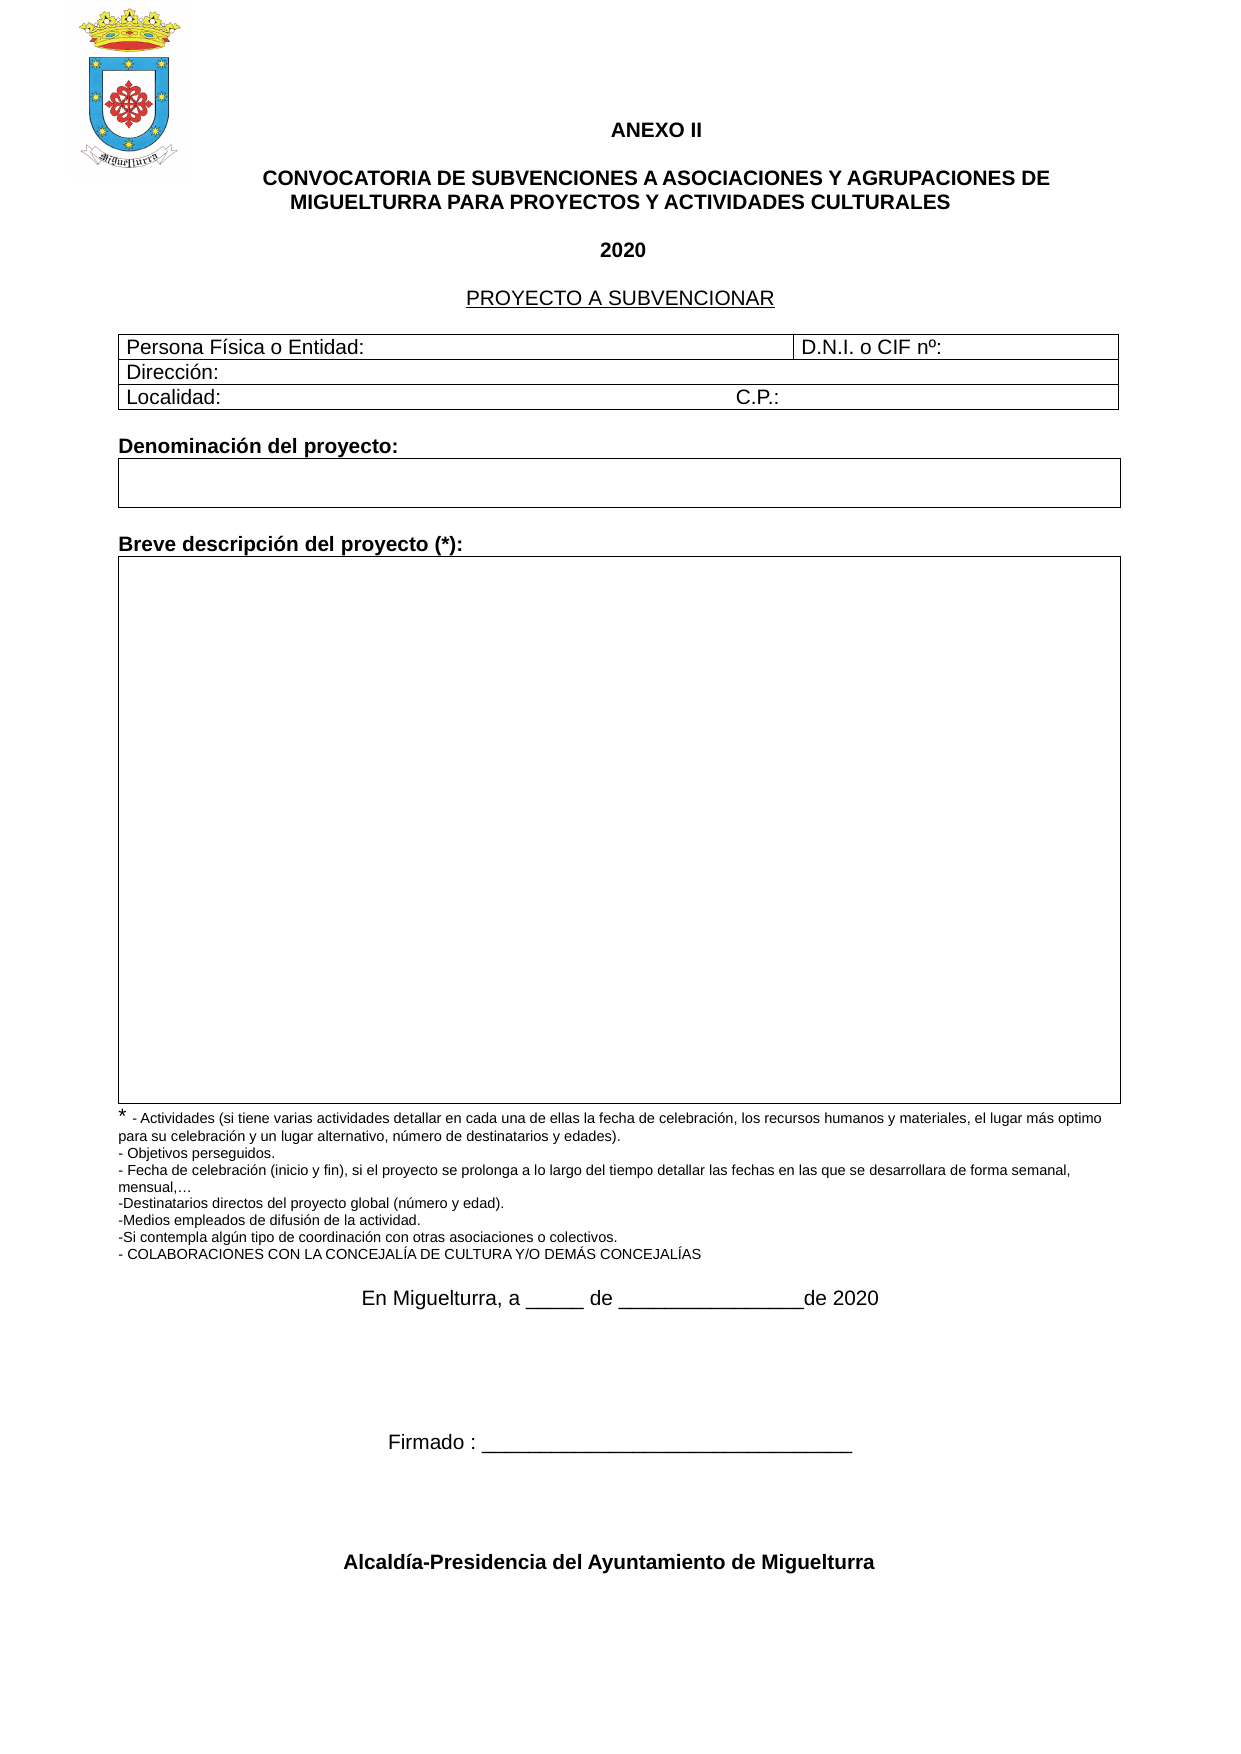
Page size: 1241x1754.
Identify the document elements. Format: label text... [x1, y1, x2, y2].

text CONVOCATORIA DE SUBVENCIONES A ASOCIACIONES Y AGRUPACIONES DE MIGUELTURRA PARA PROYECTOS Y ACTIVIDADES CULTURALES [118, 166, 1122, 214]
text 2020 [118, 238, 1122, 262]
text - Objetivos perseguidos. [118, 1145, 1122, 1162]
text Firmado : ________________________________ [118, 1430, 1122, 1454]
table_header D.N.I. o CIF nº: [794, 335, 1118, 359]
text -Medios empleados de difusión de la actividad. [118, 1212, 1122, 1229]
text - COLABORACIONES CON LA CONCEJALÍA DE CULTURA Y/O DEMÁS CONCEJALÍAS [118, 1246, 1122, 1262]
text -Si contempla algún tipo de coordinación con otras asociaciones o colectivos. [118, 1229, 1122, 1246]
picture [68, 0, 191, 178]
table_cell Localidad: C.P.: [119, 385, 1118, 409]
text -Destinatarios directos del proyecto global (número y edad). [118, 1195, 1122, 1212]
table_header [119, 557, 1120, 1103]
text PROYECTO A SUBVENCIONAR [118, 286, 1122, 310]
text Alcaldía-Presidencia del Ayuntamiento de Miguelturra [118, 1550, 1122, 1574]
text Breve descripción del proyecto (*): [118, 532, 1122, 556]
text En Miguelturra, a _____ de ________________de 2020 [118, 1286, 1122, 1310]
table_header Persona Física o Entidad: [119, 335, 793, 359]
text ANEXO II [191, 118, 1122, 142]
table_header [119, 459, 1120, 507]
text - Fecha de celebración (inicio y fin), si el proyecto se prolonga a lo largo del tiempo detallar las fechas en las que se desarrollara de forma semanal, mensual,… [118, 1162, 1122, 1195]
text Denominación del proyecto: [118, 434, 1122, 458]
text * - Actividades (si tiene varias actividades detallar en cada una de ellas la fecha de celebración, los recursos humanos y materiales, el lugar más optimo para su celebración y un lugar alternativo, número de destinatarios y edades). [118, 1104, 1122, 1145]
table_cell Dirección: [119, 360, 1118, 384]
